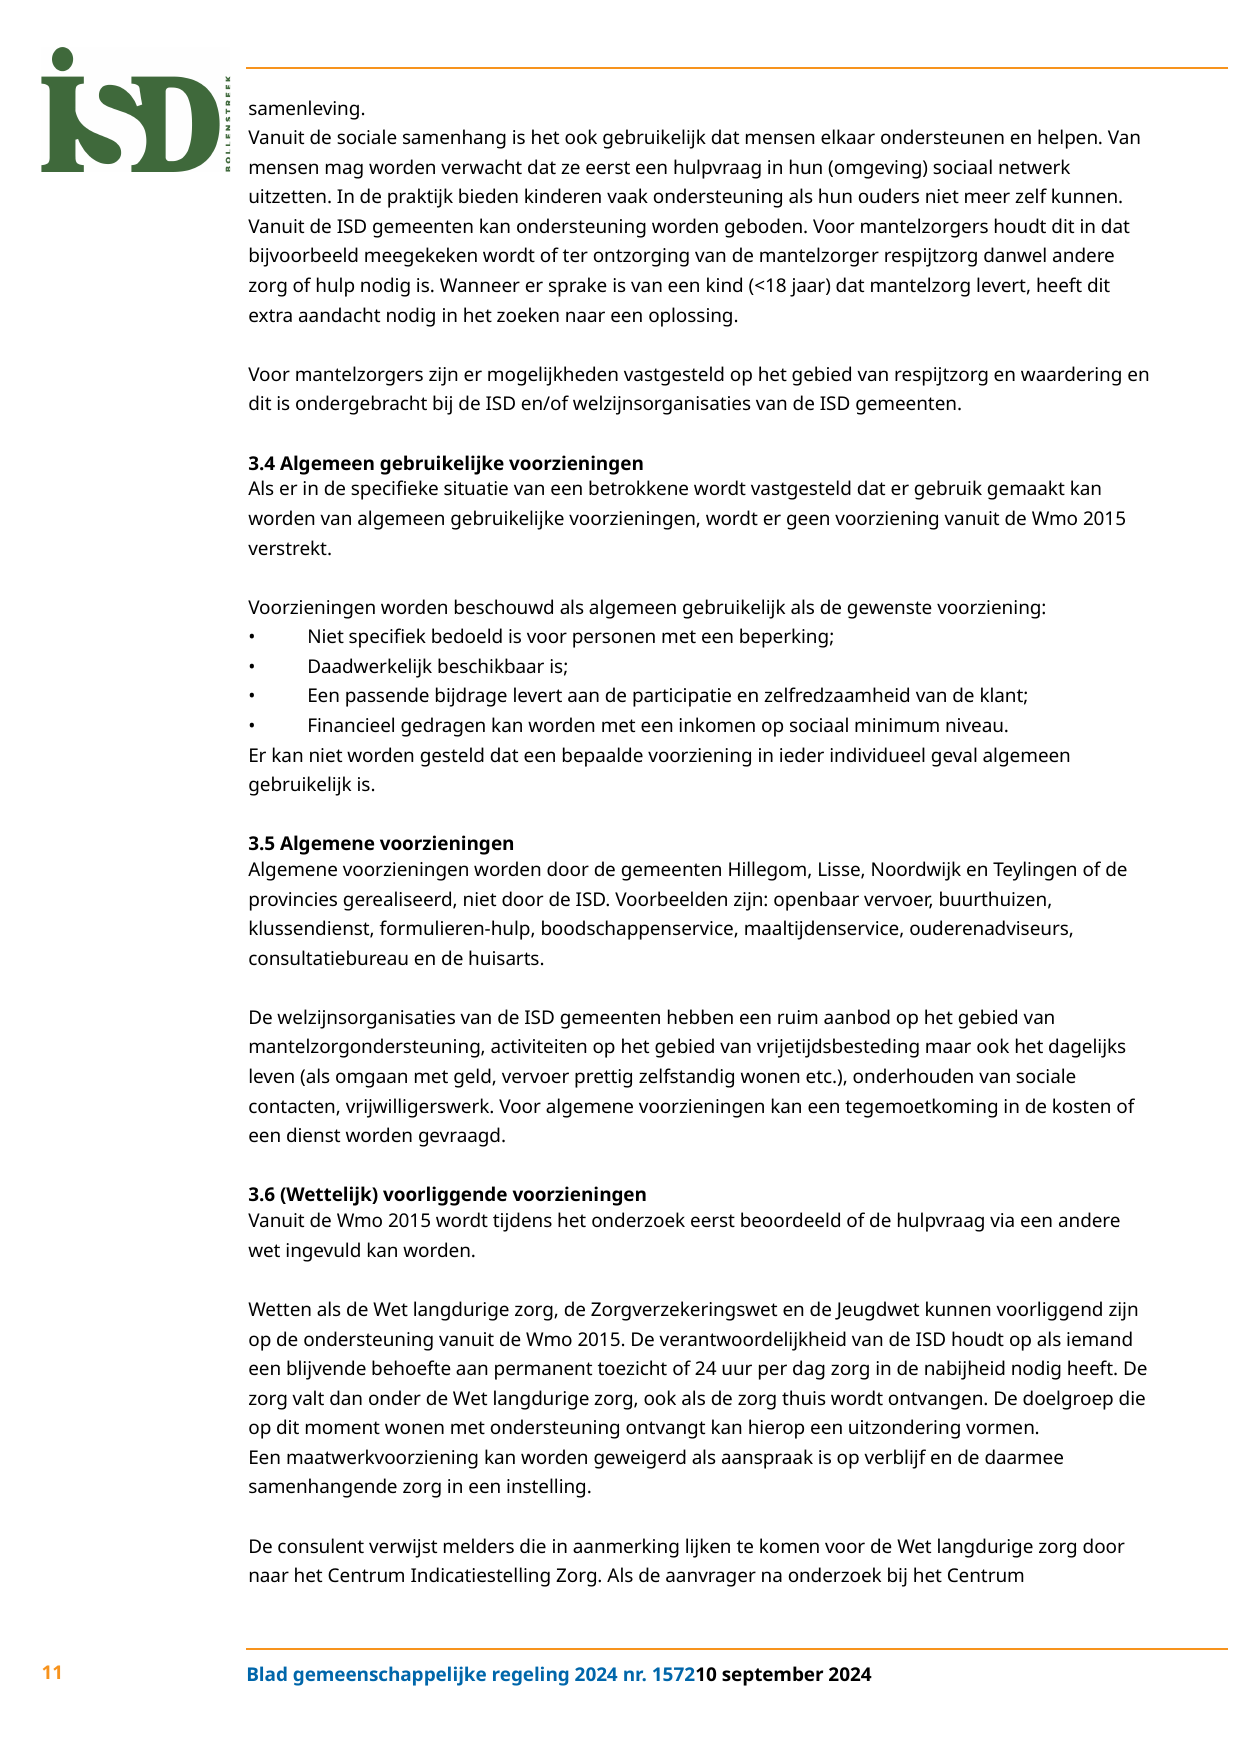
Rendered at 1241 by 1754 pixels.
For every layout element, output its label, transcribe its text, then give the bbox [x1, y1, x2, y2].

text De welzijnsorganisaties van de ISD gemeenten hebben een ruim aanbod op het gebied van mantelzorgondersteuning, activiteiten op het gebied van vrijetijdsbesteding maar ook het dagelijks leven (als omgaan met geld, vervoer prettig zelfstandig wonen etc.), onderhouden van sociale contacten, vrijwilligerswerk. Voor algemene voorzieningen kan een tegemoetkoming in de kosten of een dienst worden gevraagd. [248, 1004, 1152, 1148]
picture [41, 47, 231, 172]
text Voor mantelzorgers zijn er mogelijkheden vastgesteld op het gebied van respijtzorg en waardering en dit is ondergebracht bij de ISD en/of welzijnsorganisaties van de ISD gemeenten. [248, 361, 1152, 416]
text Er kan niet worden gesteld dat een bepaalde voorziening in ieder individueel geval algemeen gebruikelijk is. [248, 742, 1152, 797]
text Vanuit de Wmo 2015 wordt tijdens het onderzoek eerst beoordeeld of de hulpvraag via een andere wet ingevuld kan worden. [248, 1207, 1152, 1263]
text 3.5 Algemene voorzieningen [248, 831, 1152, 856]
list Niet specifiek bedoeld is voor personen met een beperking; [248, 623, 1152, 649]
text Voorzieningen worden beschouwd als algemeen gebruikelijk als de gewenste voorziening: [248, 594, 1152, 619]
text samenleving. [248, 95, 1152, 121]
text De consulent verwijst melders die in aanmerking lijken te komen voor de Wet langdurige zorg door naar het Centrum Indicatiestelling Zorg. Als de aanvrager na onderzoek bij het Centrum [248, 1533, 1152, 1588]
text Vanuit de ISD gemeenten kan ondersteuning worden geboden. Voor mantelzorgers houdt dit in dat bijvoorbeeld meegekeken wordt of ter ontzorging van de mantelzorger respijtzorg danwel andere zorg of hulp nodig is. Wanneer er sprake is van een kind (<18 jaar) dat mantelzorg levert, heeft dit extra aandacht nodig in het zoeken naar een oplossing. [248, 213, 1152, 328]
text Wetten als de Wet langdurige zorg, de Zorgverzekeringswet en de Jeugdwet kunnen voorliggend zijn op de ondersteuning vanuit de Wmo 2015. De verantwoordelijkheid van de ISD houdt op als iemand een blijvende behoefte aan permanent toezicht of 24 uur per dag zorg in de nabijheid nodig heeft. De zorg valt dan onder de Wet langdurige zorg, ook als de zorg thuis wordt ontvangen. De doelgroep die op dit moment wonen met ondersteuning ontvangt kan hierop een uitzondering vormen. [248, 1296, 1152, 1440]
text Vanuit de sociale samenhang is het ook gebruikelijk dat mensen elkaar ondersteunen en helpen. Van mensen mag worden verwacht dat ze eerst een hulpvraag in hun (omgeving) sociaal netwerk uitzetten. In de praktijk bieden kinderen vaak ondersteuning als hun ouders niet meer zelf kunnen. [248, 124, 1152, 209]
text Algemene voorzieningen worden door de gemeenten Hillegom, Lisse, Noordwijk en Teylingen of de provincies gerealiseerd, niet door de ISD. Voorbeelden zijn: openbaar vervoer, buurthuizen, klussendienst, formulieren-hulp, boodschappenservice, maaltijdenservice, ouderenadviseurs, consultatiebureau en de huisarts. [248, 856, 1152, 971]
text Een maatwerkvoorziening kan worden geweigerd als aanspraak is op verblijf en de daarmee samenhangende zorg in een instelling. [248, 1444, 1152, 1499]
list Financieel gedragen kan worden met een inkomen op sociaal minimum niveau. [248, 712, 1152, 738]
text Als er in de specifieke situatie van een betrokkene wordt vastgesteld dat er gebruik gemaakt kan worden van algemeen gebruikelijke voorzieningen, wordt er geen voorziening vanuit de Wmo 2015 verstrekt. [248, 476, 1152, 560]
list Een passende bijdrage levert aan de participatie en zelfredzaamheid van de klant; [248, 683, 1152, 708]
text 3.6 (Wettelijk) voorliggende voorzieningen [248, 1182, 1152, 1207]
list Daadwerkelijk beschikbaar is; [248, 653, 1152, 679]
text 3.4 Algemeen gebruikelijke voorzieningen [248, 450, 1152, 476]
